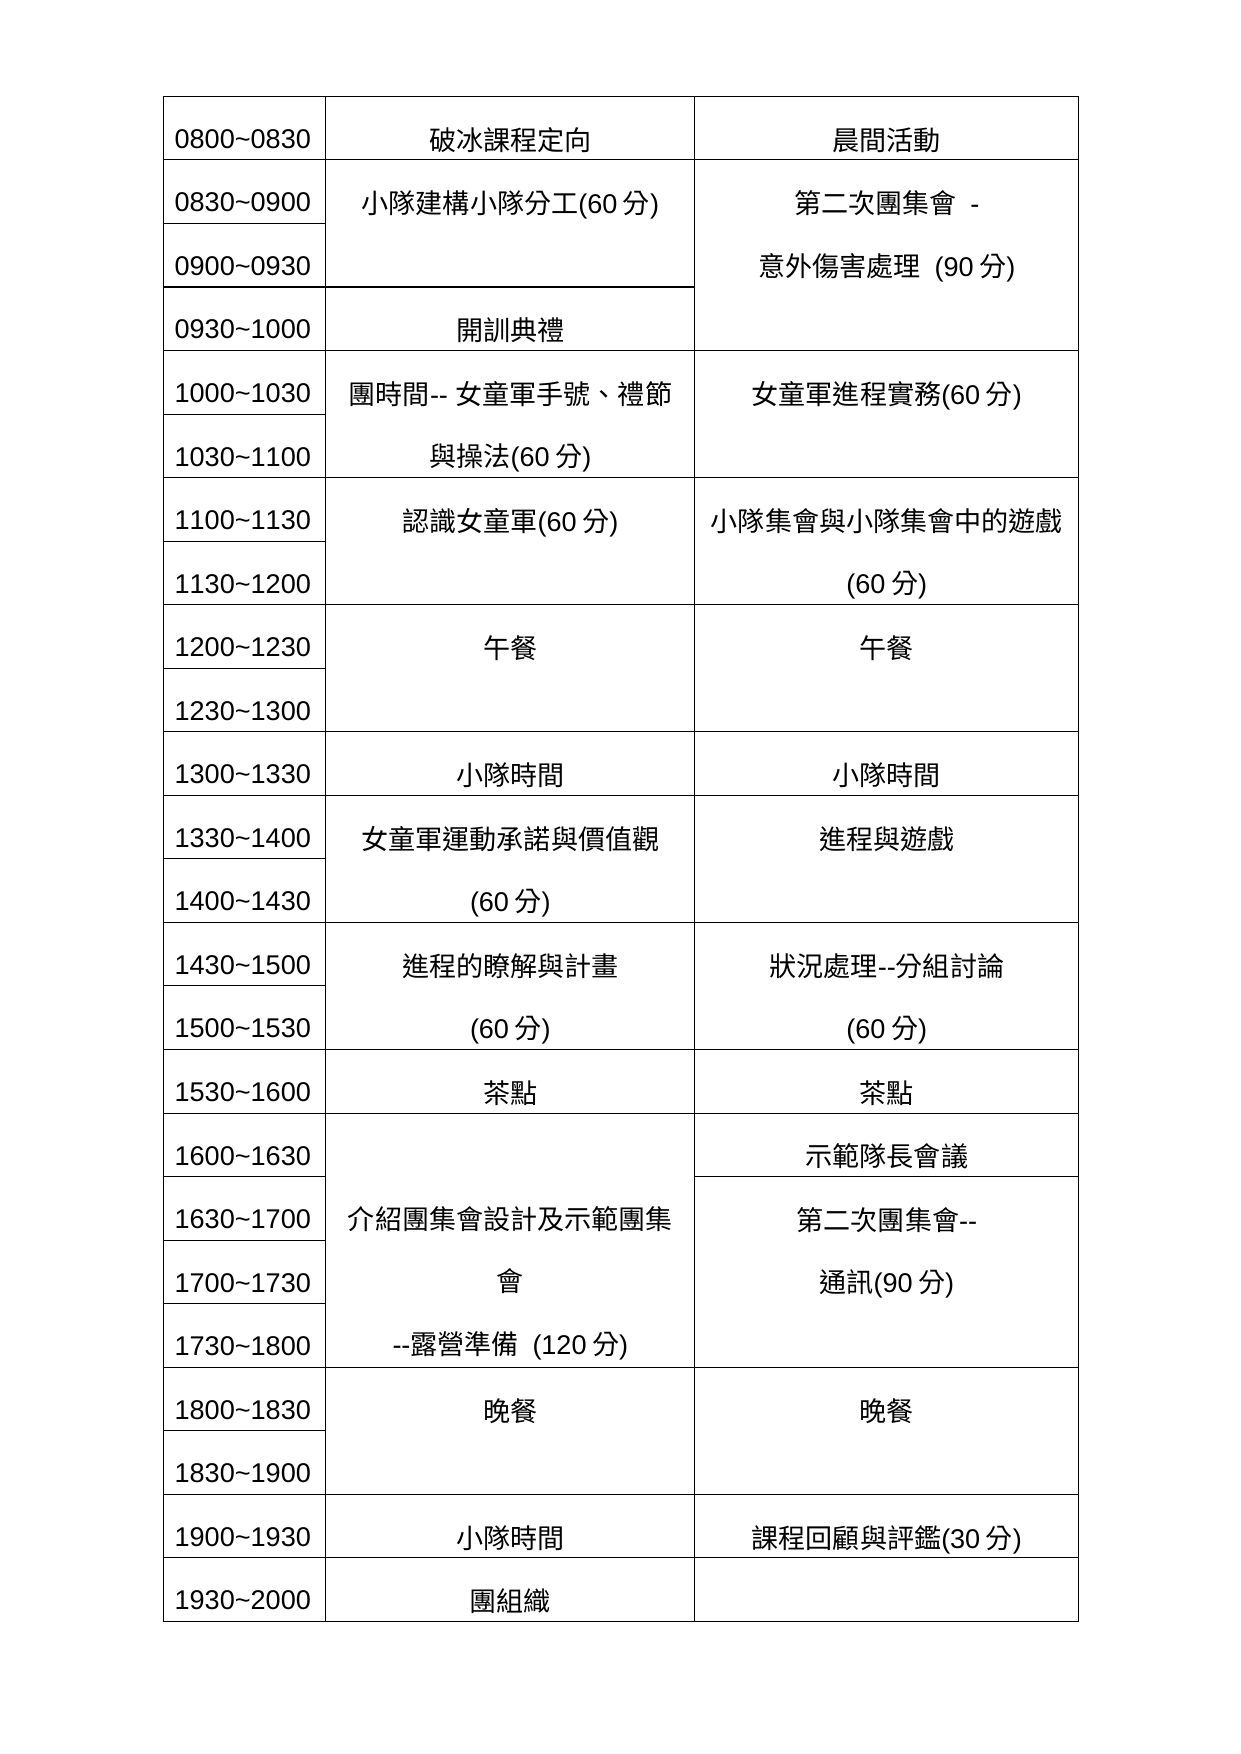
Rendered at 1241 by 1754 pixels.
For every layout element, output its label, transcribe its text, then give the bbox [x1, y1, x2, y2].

table_cell 1200~1230 [164, 605, 325, 668]
table_cell 女童軍運動承諾與價值觀 (60分) [326, 796, 694, 922]
table_cell 1730~1800 [164, 1304, 325, 1367]
table_cell 1500~1530 [164, 986, 325, 1049]
table_cell 午餐 [695, 605, 1078, 731]
table_cell 0830~0900 [164, 160, 325, 223]
table_cell 0930~1000 [164, 288, 325, 350]
table_cell 1800~1830 [164, 1368, 325, 1430]
table_cell 小隊建構小隊分工(60分) [326, 160, 694, 286]
table_cell 示範隊長會議 [695, 1114, 1078, 1176]
table_cell 1330~1400 [164, 796, 325, 858]
table_cell 1700~1730 [164, 1241, 325, 1303]
table_cell 1530~1600 [164, 1050, 325, 1112]
table_cell 1300~1330 [164, 732, 325, 795]
table_cell 1030~1100 [164, 415, 325, 477]
table_cell 茶點 [695, 1050, 1078, 1112]
table_cell 團組織 [326, 1558, 694, 1621]
table_cell 午餐 [326, 605, 694, 731]
table_cell 1930~2000 [164, 1558, 325, 1621]
table_cell 晚餐 [326, 1368, 694, 1494]
table_cell 1000~1030 [164, 351, 325, 413]
table_cell 小隊時間 [326, 1495, 694, 1557]
table_cell 破冰課程定向 [326, 97, 694, 159]
table_cell 進程的瞭解與計畫 (60分) [326, 923, 694, 1049]
table_cell 1400~1430 [164, 859, 325, 922]
table_cell 1130~1200 [164, 542, 325, 604]
table_cell 進程與遊戲 [695, 796, 1078, 922]
table_cell 1100~1130 [164, 478, 325, 541]
table_cell 介紹團集會設計及示範團集會 --露營準備 (120分) [326, 1114, 694, 1367]
table_cell 1230~1300 [164, 669, 325, 731]
table_cell 女童軍進程實務(60分) [695, 351, 1078, 477]
table_cell 0900~0930 [164, 224, 325, 286]
table_cell 晨間活動 [695, 97, 1078, 159]
table_cell 開訓典禮 [326, 288, 694, 350]
table_cell 1900~1930 [164, 1495, 325, 1557]
table_cell 茶點 [326, 1050, 694, 1112]
table_cell 認識女童軍(60分) [326, 478, 694, 604]
table_cell 團時間-- 女童軍手號、禮節 與操法(60分) [326, 351, 694, 477]
table_cell 小隊時間 [695, 732, 1078, 795]
table_cell 課程回顧與評鑑(30分) [695, 1495, 1078, 1557]
table_cell 1630~1700 [164, 1177, 325, 1239]
table_cell 1600~1630 [164, 1114, 325, 1176]
table_cell 第二次團集會-- 通訊(90分) [695, 1177, 1078, 1367]
table_cell 0800~0830 [164, 97, 325, 159]
table_cell [695, 1558, 1078, 1621]
table_cell 第二次團集會 - 意外傷害處理 (90分) [695, 160, 1078, 350]
table_cell 小隊集會與小隊集會中的遊戲(60分) [695, 478, 1078, 604]
table_cell 1430~1500 [164, 923, 325, 985]
table_cell 狀況處理--分組討論 (60分) [695, 923, 1078, 1049]
table_cell 小隊時間 [326, 732, 694, 795]
table_cell 晚餐 [695, 1368, 1078, 1494]
table_cell 1830~1900 [164, 1431, 325, 1494]
